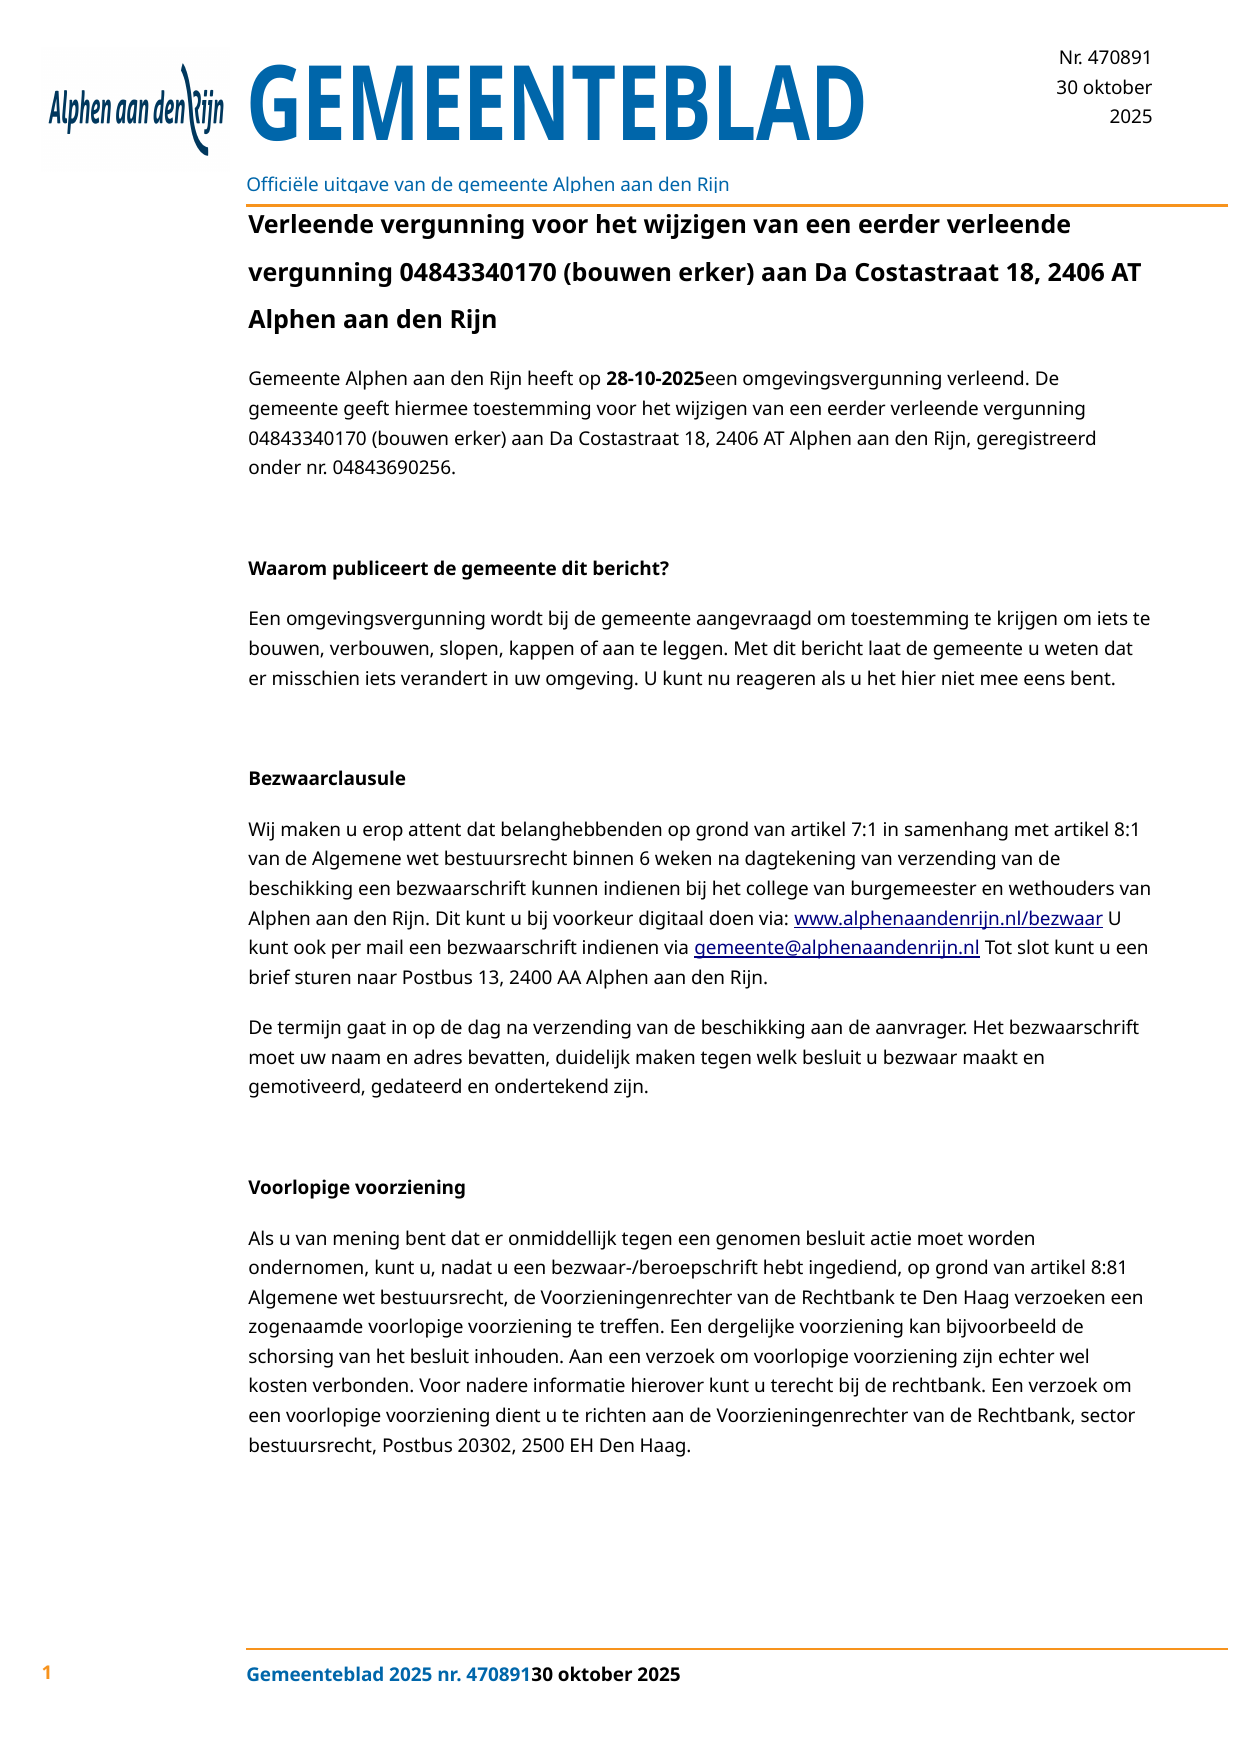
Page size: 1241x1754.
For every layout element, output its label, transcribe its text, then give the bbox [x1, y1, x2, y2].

picture [41, 47, 231, 172]
text Een omgevingsvergunning wordt bij de gemeente aangevraagd om toestemming te krijgen om iets te bouwen, verbouwen, slopen, kappen of aan te leggen. Met dit bericht laat de gemeente u weten dat er misschien iets verandert in uw omgeving. U kunt nu reageren als u het hier niet mee eens bent. [248, 606, 1152, 690]
text De termijn gaat in op de dag na verzending van de beschikking aan de aanvrager. Het bezwaarschrift moet uw naam en adres bevatten, duidelijk maken tegen welk besluit u bezwaar maakt en gemotiveerd, gedateerd en ondertekend zijn. [248, 1014, 1152, 1099]
text Voorlopige voorziening [248, 1174, 1152, 1200]
text Wij maken u erop attent dat belanghebbenden op grond van artikel 7:1 in samenhang met artikel 8:1 van de Algemene wet bestuursrecht binnen 6 weken na dagtekening van verzending van de beschikking een bezwaarschrift kunnen indienen bij het college van burgemeester en wethouders van Alphen aan den Rijn. Dit kunt u bij voorkeur digitaal doen via: www.alphenaandenrijn.nl/bezwaar U kunt ook per mail een bezwaarschrift indienen via gemeente@alphenaandenrijn.nl Tot slot kunt u een brief sturen naar Postbus 13, 2400 AA Alphen aan den Rijn. [248, 816, 1152, 989]
text Verleende vergunning voor het wijzigen van een eerder verleende vergunning 04843340170 (bouwen erker) aan Da Costastraat 18, 2406 AT Alphen aan den Rijn [248, 207, 1152, 336]
text Bezwaarclausule [248, 766, 1152, 791]
text Gemeente Alphen aan den Rijn heeft op 28-10-2025een omgevingsvergunning verleend. De gemeente geeft hiermee toestemming voor het wijzigen van een eerder verleende vergunning 04843340170 (bouwen erker) aan Da Costastraat 18, 2406 AT Alphen aan den Rijn, geregistreerd onder nr. 04843690256. [248, 366, 1152, 480]
text Als u van mening bent dat er onmiddellijk tegen een genomen besluit actie moet worden ondernomen, kunt u, nadat u een bezwaar-/beroepschrift hebt ingediend, op grond van artikel 8:81 Algemene wet bestuursrecht, de Voorzieningenrechter van de Rechtbank te Den Haag verzoeken een zogenaamde voorlopige voorziening te treffen. Een dergelijke voorziening kan bijvoorbeeld de schorsing van het besluit inhouden. Aan een verzoek om voorlopige voorziening zijn echter wel kosten verbonden. Voor nadere informatie hierover kunt u terecht bij de rechtbank. Een verzoek om een voorlopige voorziening dient u te richten aan de Voorzieningenrechter van de Rechtbank, sector bestuursrecht, Postbus 20302, 2500 EH Den Haag. [248, 1225, 1152, 1457]
text Waarom publiceert de gemeente dit bericht? [248, 555, 1152, 581]
